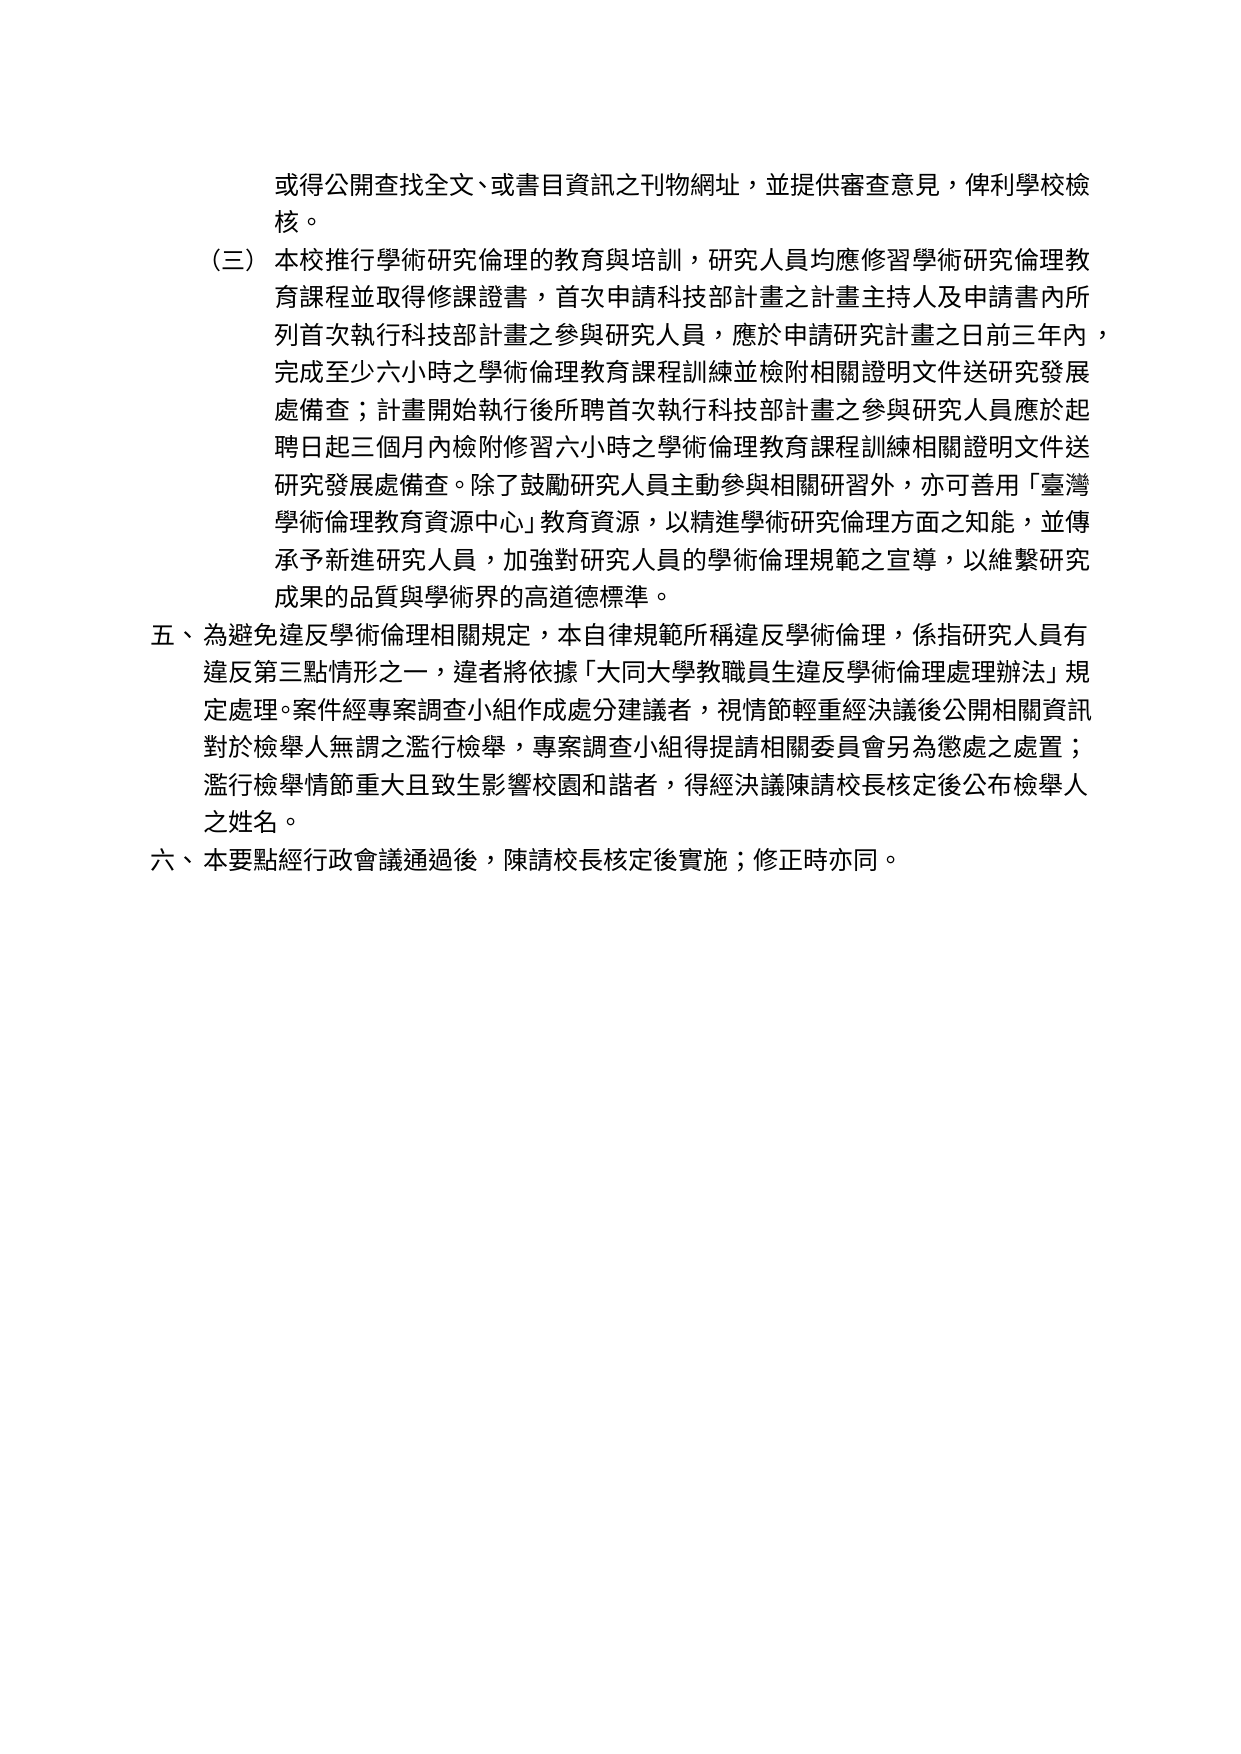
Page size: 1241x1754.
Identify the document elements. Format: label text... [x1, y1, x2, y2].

list 本校推行學術研究倫理的教育與培訓，研究人員均應修習學術研究倫理教育課程並取得修課證書，首次申請科技部計畫之計畫主持人及申請書內所列首次執行科技部計畫之參與研究人員，應於申請研究計畫之日前三年內，完成至少六小時之學術倫理教育課程訓練並檢附相關證明文件送研究發展處備查；計畫開始執行後所聘首次執行科技部計畫之參與研究人員應於起聘日起三個月內檢附修習六小時之學術倫理教育課程訓練相關證明文件送研究發展處備查。除了鼓勵研究人員主動參與相關研習外，亦可善用「臺灣學術倫理教育資源中心」教育資源，以精進學術研究倫理方面之知能，並傳承予新進研究人員，加強對研究人員的學術倫理規範之宣導，以維繫研究成果的品質與學術界的高道德標準。 [197, 239, 1090, 614]
list 或得公開查找全文、或書目資訊之刊物網址，並提供審查意見，俾利學校檢核。 [197, 164, 1090, 239]
list 本要點經行政會議通過後，陳請校長核定後實施；修正時亦同。 [150, 839, 1090, 877]
list 為避免違反學術倫理相關規定，本自律規範所稱違反學術倫理，係指研究人員有違反第三點情形之一，違者將依據「大同大學教職員生違反學術倫理處理辦法」規定處理。案件經專案調查小組作成處分建議者，視情節輕重經決議後公開相關資訊。對於檢舉人無謂之濫行檢舉，專案調查小組得提請相關委員會另為懲處之處置；濫行檢舉情節重大且致生影響校園和諧者，得經決議陳請校長核定後公布檢舉人之姓名。 [150, 614, 1090, 839]
